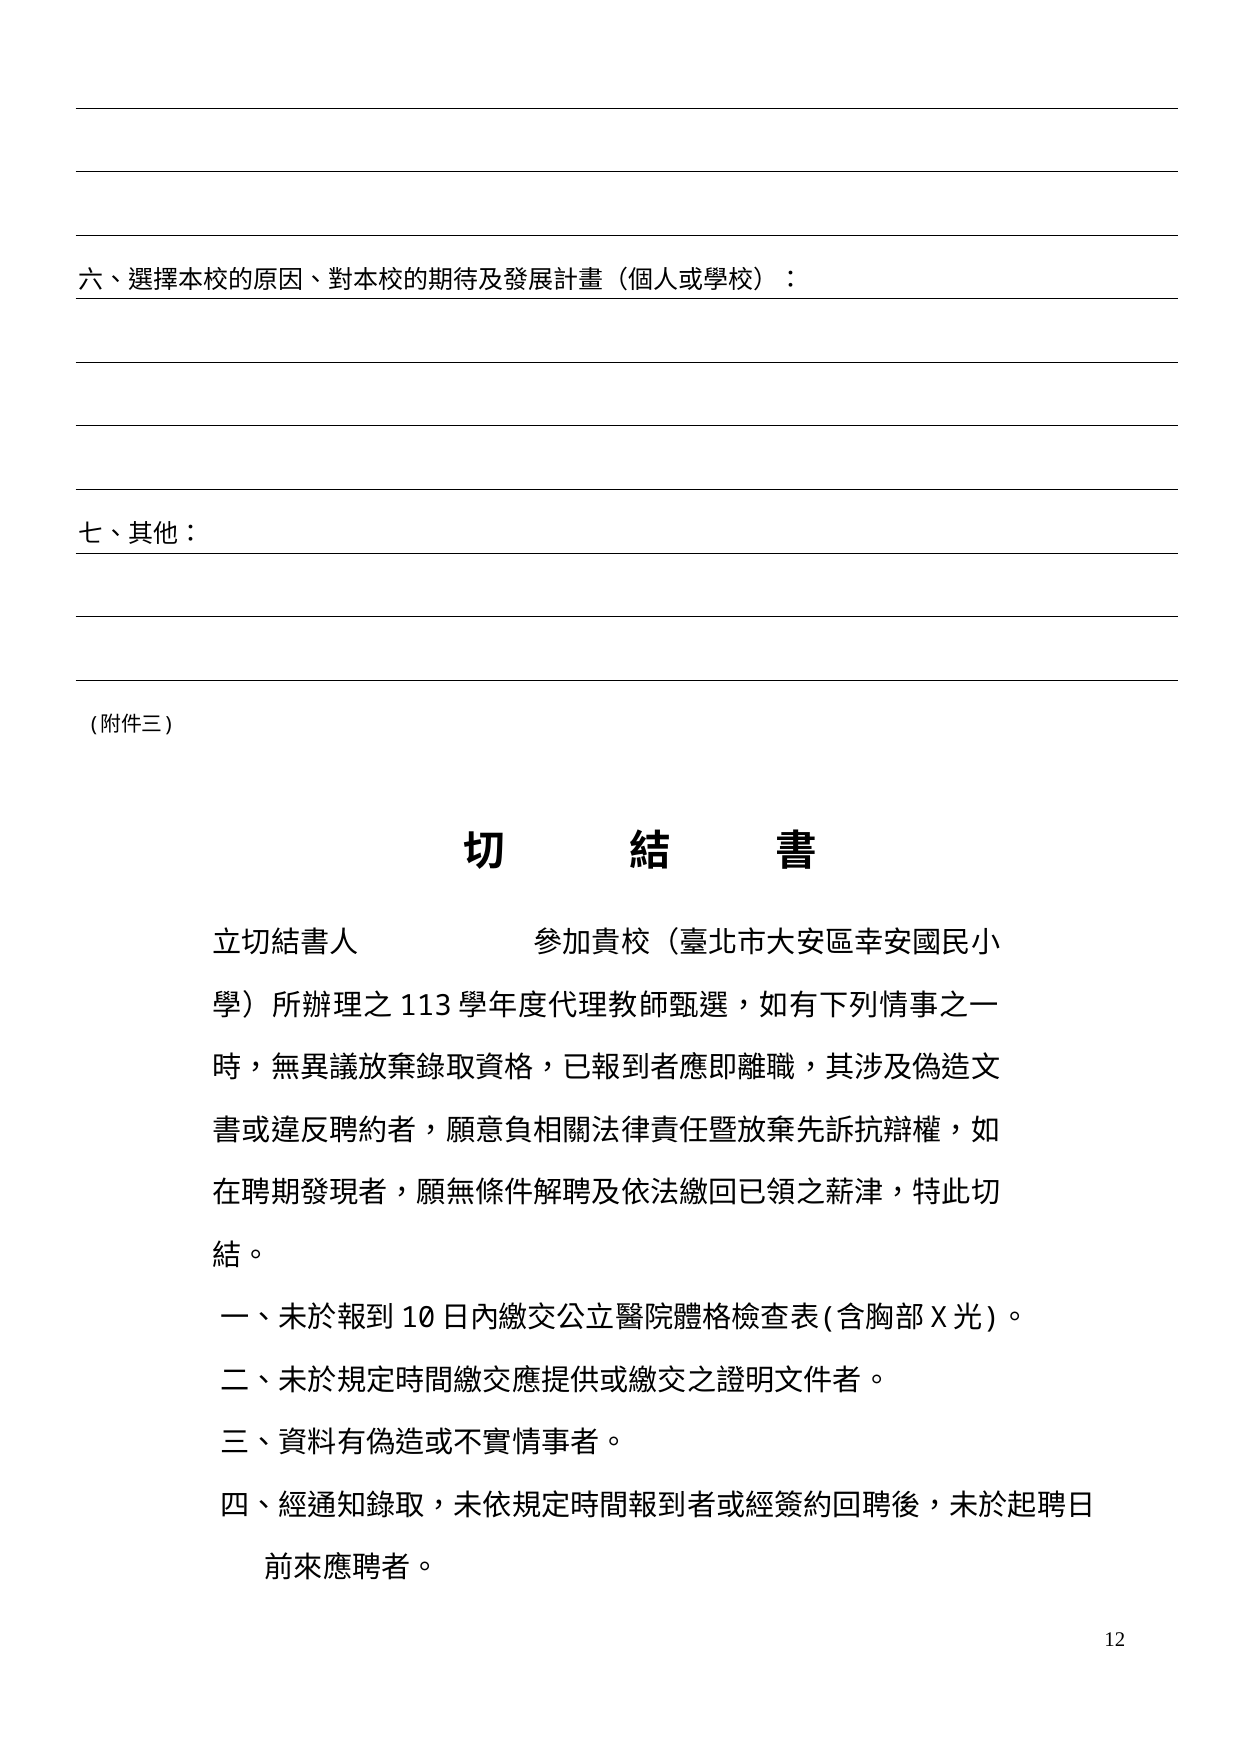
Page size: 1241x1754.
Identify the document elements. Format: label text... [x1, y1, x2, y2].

table_cell [76, 299, 1178, 362]
table_cell [76, 617, 1178, 679]
text 二、未於規定時間繳交應提供或繳交之證明文件者。 [133, 1336, 1125, 1398]
table_cell 六、選擇本校的原因、對本校的期待及發展計畫（個人或學校）： [76, 236, 1178, 298]
text 三、資料有偽造或不實情事者。 [133, 1398, 1125, 1461]
table_cell [76, 172, 1178, 235]
text 四、經通知錄取，未依規定時間報到者或經簽約回聘後，未於起聘日 前來應聘者。 [133, 1461, 1125, 1586]
table_cell [76, 554, 1178, 616]
table_cell 七、其他： [76, 490, 1178, 552]
text 立切結書人 參加貴校（臺北市大安區幸安國民小學）所辦理之113學年度代理教師甄選，如有下列情事之一時，無異議放棄錄取資格，已報到者應即離職，其涉及偽造文書或違反聘約者，願意負相關法律責任暨放棄先訴抗辯權，如在聘期發現者，願無條件解聘及依法繳回已領之薪津，特此切結。 [212, 898, 1000, 1273]
text 切 結 書 [87, 806, 1000, 868]
table_cell [76, 363, 1178, 425]
table_cell [76, 109, 1178, 171]
text 一、未於報到10日內繳交公立醫院體格檢查表(含胸部X光)。 [133, 1273, 1125, 1336]
table_cell [76, 426, 1178, 489]
text (附件三) [87, 681, 1125, 743]
